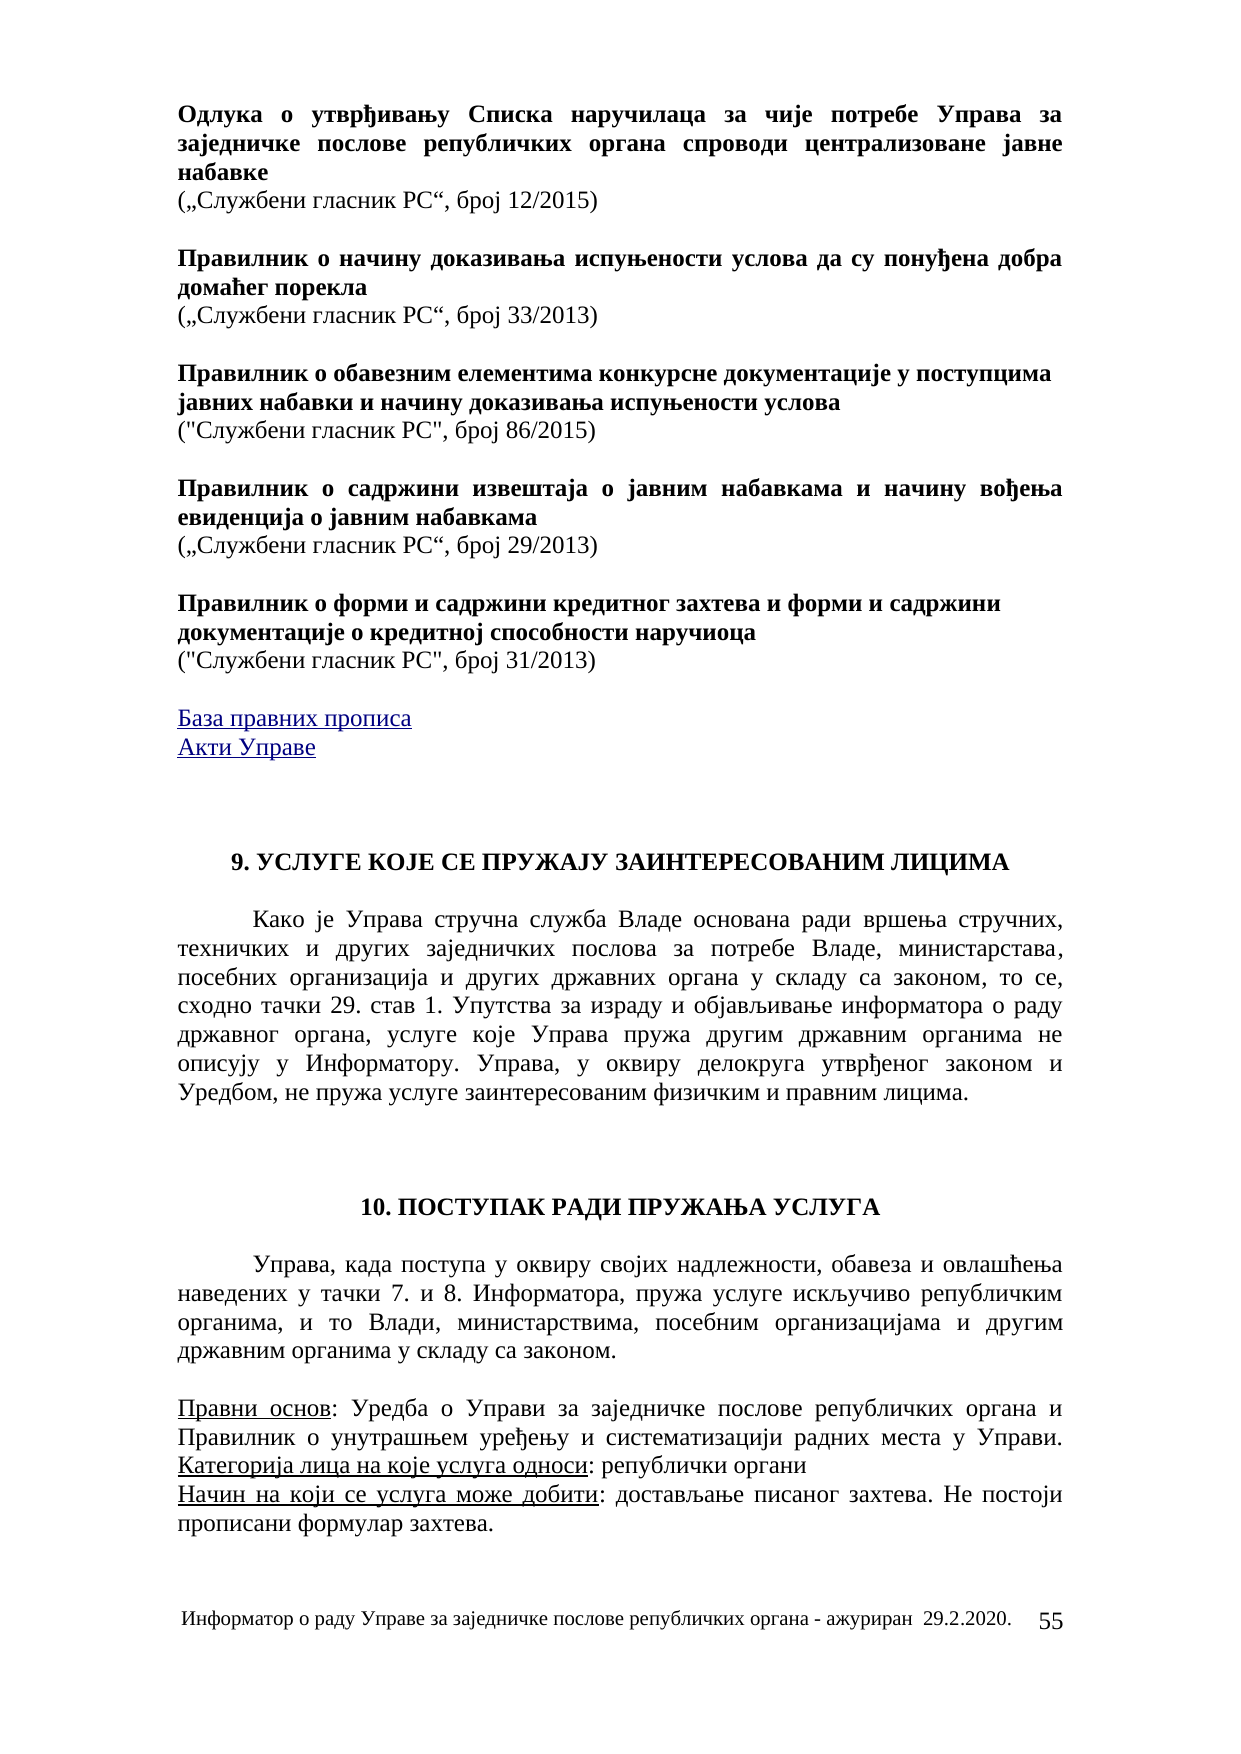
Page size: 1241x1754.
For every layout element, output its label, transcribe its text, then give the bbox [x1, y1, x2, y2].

text Правилник о начину доказивања испуњености услова да су понуђена добра домаћег порекла [177, 243, 1063, 300]
text Како је Управа стручна служба Владе основана ради вршења стручних, техничких и других заједничких послова за потребе Владе, министарстава, посебних организација и других државних органа у складу са законом, то се, сходно тачки 29. став 1. Упутства за израду и објављивање информатора о раду државног органа, услуге које Управа пружа другим државним органима не описују у Информатору. Управа, у оквиру делокруга утврђеног законом и Уредбом, не пружа услуге заинтересованим физичким и правним лицима. [177, 904, 1063, 1105]
text Управа, када поступа у оквиру својих надлежности, обавеза и овлашћења наведених у тачки 7. и 8. Информатора, пружа услуге искључиво републичким органима, и то Влади, министарствима, посебним организацијама и другим државним органима у складу са законом. [177, 1249, 1063, 1364]
text Правни основ: Уредба о Управи за заједничке послове републичких органа и Правилник о унутрашњем уређењу и систематизацији радних места у Управи. Категорија лица на које услуга односи: републички органи [177, 1393, 1063, 1479]
text 9. УСЛУГЕ КОЈЕ СЕ ПРУЖАЈУ ЗАИНТЕРЕСОВАНИМ ЛИЦИМА [177, 847, 1063, 875]
text ("Службени гласник РС", број 86/2015) [177, 415, 1063, 444]
text 10. ПОСТУПАК РАДИ ПРУЖАЊА УСЛУГА [177, 1192, 1063, 1220]
text („Службени гласник РС“, број 29/2013) [177, 530, 1063, 559]
text („Службени гласник РС“, број 33/2013) [177, 300, 1063, 329]
text Акти Управе [177, 732, 1063, 760]
text Правилник о обавезним елементима конкурсне документације у поступцима јавних набавки и начину доказивања испуњености услова [177, 358, 1063, 415]
text Правилник о форми и садржини кредитног захтева и форми и садржини документације о кредитној способности наручиоца [177, 588, 1063, 645]
text („Службени гласник РС“, број 12/2015) [177, 185, 1063, 214]
text Одлука о утврђивању Списка наручилаца за чије потребе Управа за заједничке послове републичких органа спроводи централизоване јавне набавке [177, 99, 1063, 185]
text ("Службени гласник РС", број 31/2013) [177, 645, 1063, 674]
text Начин на који се услуга може добити: достављање писаног захтева. Не постоји прописани формулар захтева. [177, 1479, 1063, 1537]
text База правних прописа [177, 703, 1063, 732]
text Правилник о садржини извештаја о јавним набавкама и начину вођења евиденција о јавним набавкама [177, 473, 1063, 530]
